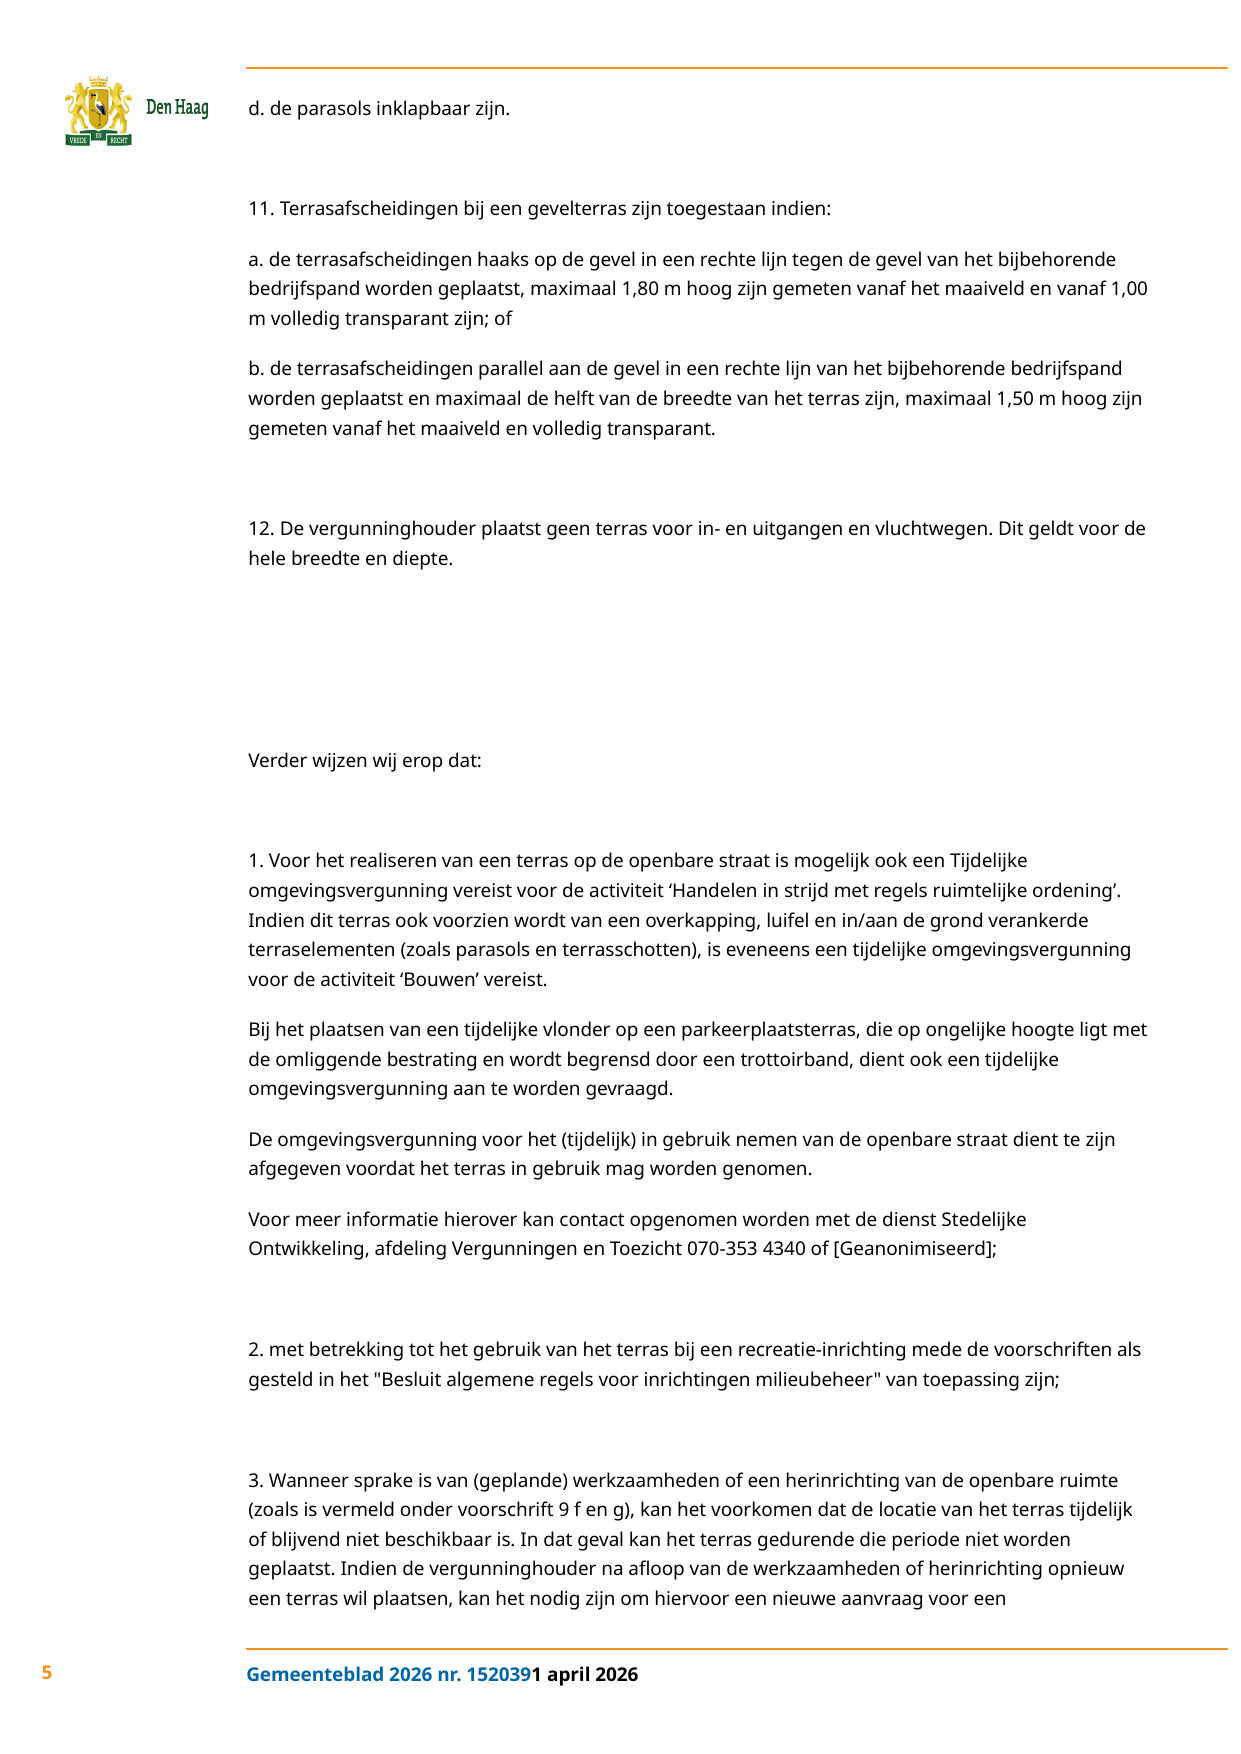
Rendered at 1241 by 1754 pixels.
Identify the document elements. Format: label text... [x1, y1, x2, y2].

text 1. Voor het realiseren van een terras op de openbare straat is mogelijk ook een Tijdelijke omgevingsvergunning vereist voor de activiteit ‘Handelen in strijd met regels ruimtelijke ordening’. Indien dit terras ook voorzien wordt van een overkapping, luifel en in/aan de grond verankerde terraselementen (zoals parasols en terrasschotten), is eveneens een tijdelijke omgevingsvergunning voor de activiteit ‘Bouwen’ vereist. [248, 848, 1152, 992]
text a. de terrasafscheidingen haaks op de gevel in een rechte lijn tegen de gevel van het bijbehorende bedrijfspand worden geplaatst, maximaal 1,80 m hoog zijn gemeten vanaf het maaiveld en vanaf 1,00 m volledig transparant zijn; of [248, 246, 1152, 331]
text Bij het plaatsen van een tijdelijke vlonder op een parkeerplaatsterras, die op ongelijke hoogte ligt met de omliggende bestrating en wordt begrensd door een trottoirband, dient ook een tijdelijke omgevingsvergunning aan te worden gevraagd. [248, 1016, 1152, 1101]
text 11. Terrasafscheidingen bij een gevelterras zijn toegestaan indien: [248, 196, 1152, 221]
picture [41, 47, 231, 172]
text Voor meer informatie hierover kan contact opgenomen worden met de dienst Stedelijke Ontwikkeling, afdeling Vergunningen en Toezicht 070-353 4340 of [Geanonimiseerd]; [248, 1206, 1152, 1261]
text De omgevingsvergunning voor het (tijdelijk) in gebruik nemen van de openbare straat dient te zijn afgegeven voordat het terras in gebruik mag worden genomen. [248, 1126, 1152, 1181]
text Verder wijzen wij erop dat: [248, 747, 1152, 773]
text d. de parasols inklapbaar zijn. [248, 95, 1152, 121]
text b. de terrasafscheidingen parallel aan de gevel in een rechte lijn van het bijbehorende bedrijfspand worden geplaatst en maximaal de helft van de breedte van het terras zijn, maximaal 1,50 m hoog zijn gemeten vanaf het maaiveld en volledig transparant. [248, 356, 1152, 441]
text 3. Wanneer sprake is van (geplande) werkzaamheden of een herinrichting van de openbare ruimte (zoals is vermeld onder voorschrift 9 f en g), kan het voorkomen dat de locatie van het terras tijdelijk of blijvend niet beschikbaar is. In dat geval kan het terras gedurende die periode niet worden geplaatst. Indien de vergunninghouder na afloop van de werkzaamheden of herinrichting opnieuw een terras wil plaatsen, kan het nodig zijn om hiervoor een nieuwe aanvraag voor een [248, 1467, 1152, 1611]
text 12. De vergunninghouder plaatst geen terras voor in- en uitgangen en vluchtwegen. Dit geldt voor de hele breedte en diepte. [248, 516, 1152, 571]
text 2. met betrekking tot het gebruik van het terras bij een recreatie-inrichting mede de voorschriften als gesteld in het "Besluit algemene regels voor inrichtingen milieubeheer" van toepassing zijn; [248, 1336, 1152, 1392]
